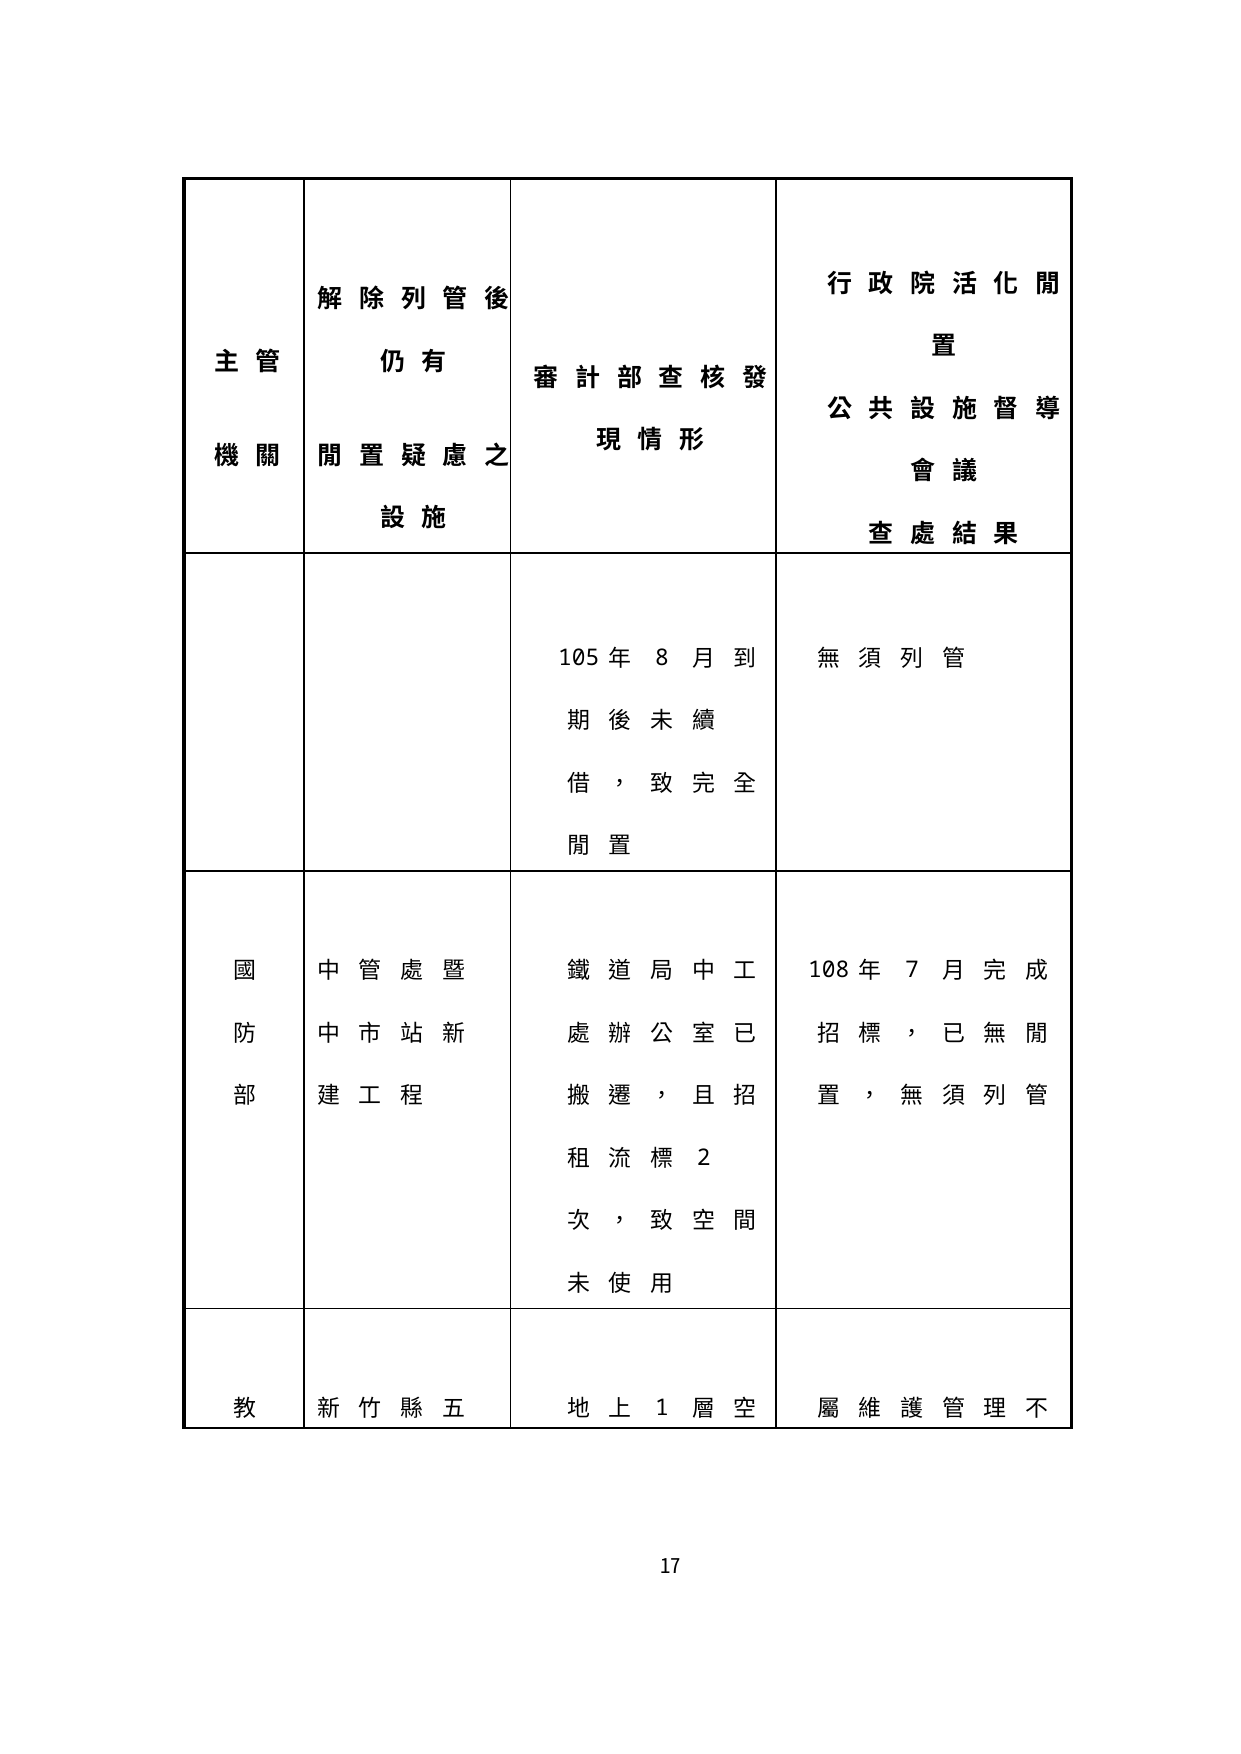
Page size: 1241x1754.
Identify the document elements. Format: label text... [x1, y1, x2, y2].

table_cell 中管處暨中市站新建工程 [305, 872, 510, 1307]
table_cell 新竹縣五 [305, 1309, 510, 1427]
table_header 行政院活化閒置 公共設施督導會議 查處結果 [777, 180, 1070, 552]
table_cell 教 [186, 1309, 303, 1427]
table_cell 108年7月完成招標，已無閒置，無須列管 [777, 872, 1070, 1307]
table_cell 國防部 [186, 872, 303, 1307]
table_cell 鐵道局中工處辦公室已搬遷，且招租流標2次，致空間未使用 [511, 872, 775, 1307]
table_cell 屬維護管理不 [777, 1309, 1070, 1427]
table_header 審計部查核發現情形 [511, 180, 775, 552]
table_cell 無須列管 [777, 554, 1070, 870]
table_cell 地上1層空 [511, 1309, 775, 1427]
table_cell 105年8月到期後未續借，致完全閒置 [511, 554, 775, 870]
table_header 解除列管後仍有 閒置疑慮之設施 [305, 180, 510, 552]
table_cell [305, 554, 510, 870]
table_header 主管 機關 [186, 180, 303, 552]
table_cell [186, 554, 303, 870]
